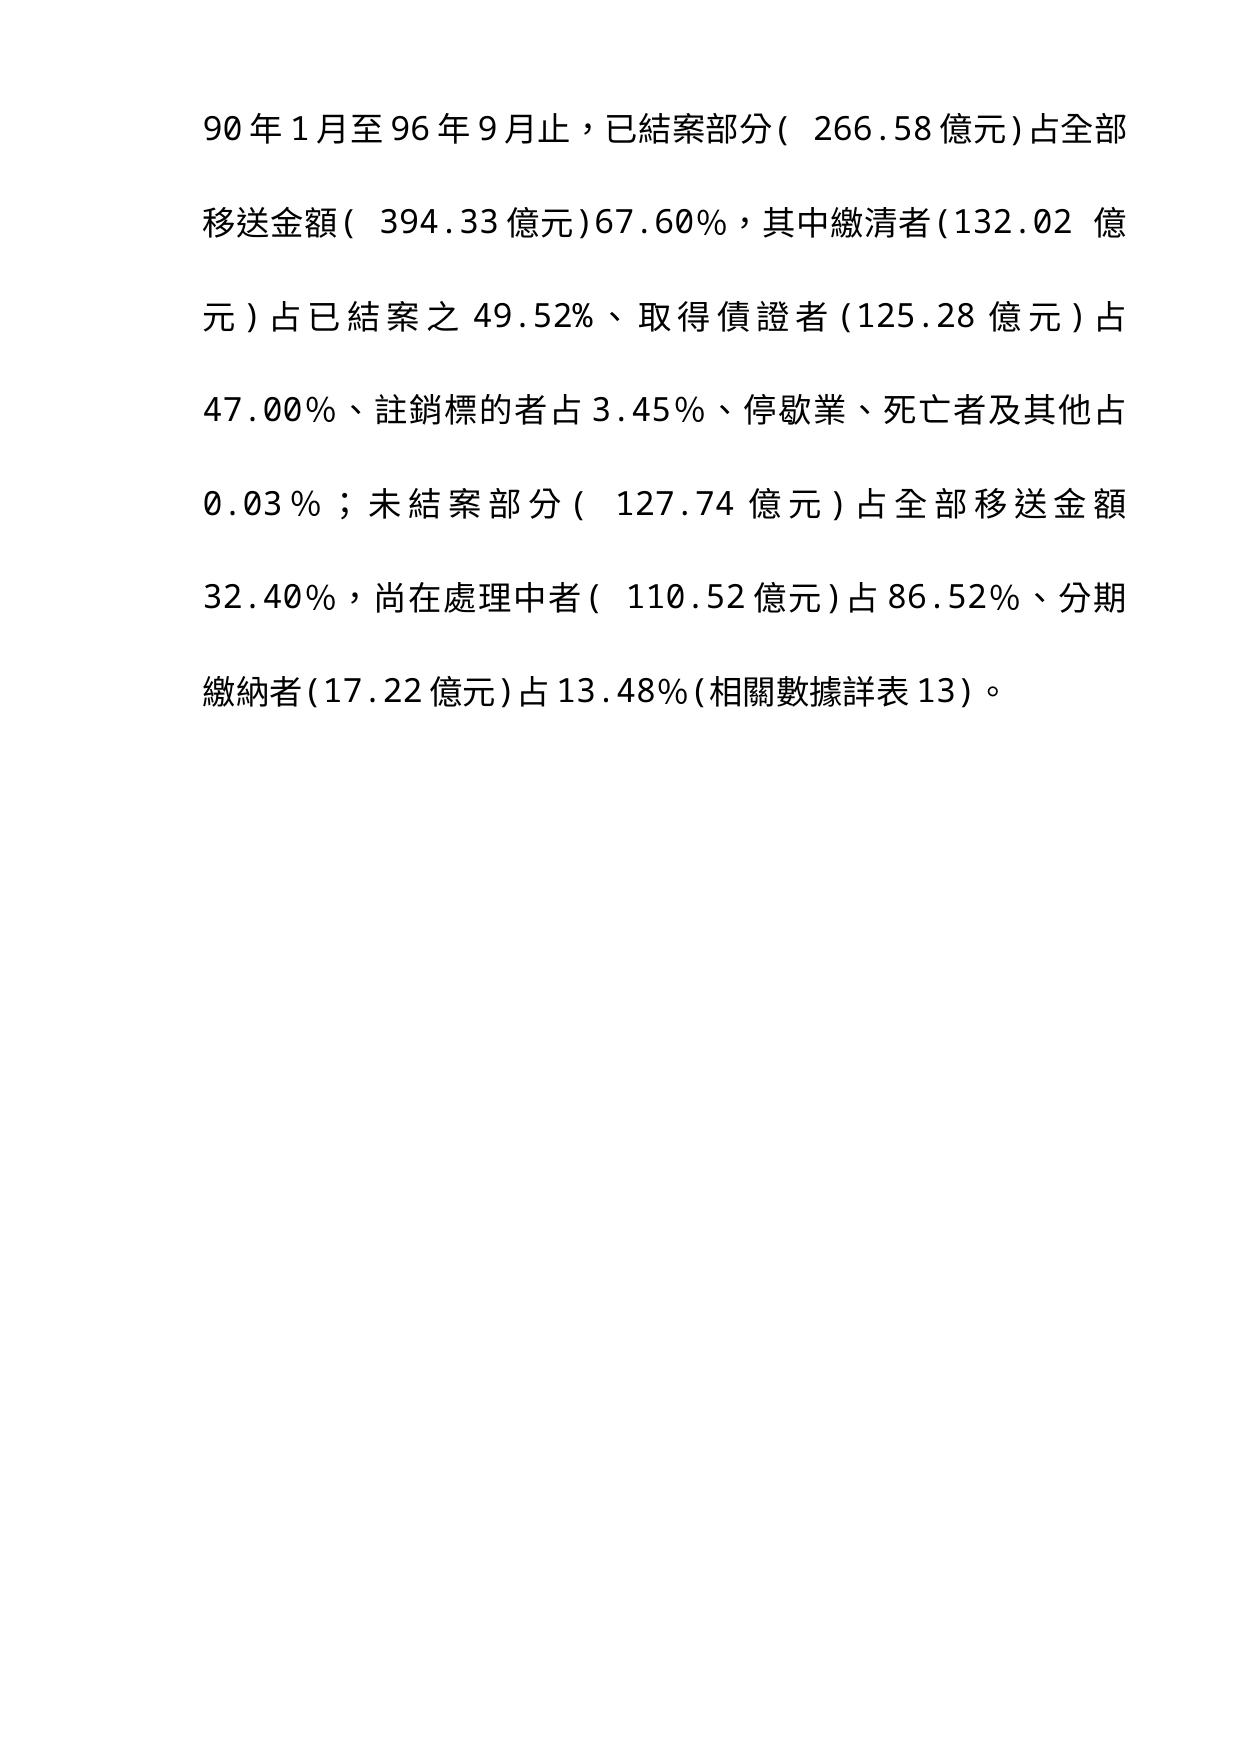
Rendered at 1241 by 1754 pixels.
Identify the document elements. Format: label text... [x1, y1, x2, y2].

text 移送行政執行案件之執行情形，分已結案與未結案二部分說明。90年1月至96年9月止，已結案部分( 266.58億元)占全部移送金額( 394.33億元)67.60％，其中繳清者(132.02 億元)占已結案之49.52%、取得債證者(125.28億元)占47.00％、註銷標的者占3.45％、停歇業、死亡者及其他占0.03％；未結案部分( 127.74億元)占全部移送金額32.40％，尚在處理中者( 110.52億元)占86.52％、分期繳納者(17.22億元)占13.48％(相關數據詳表13)。 [192, 85, 1127, 710]
